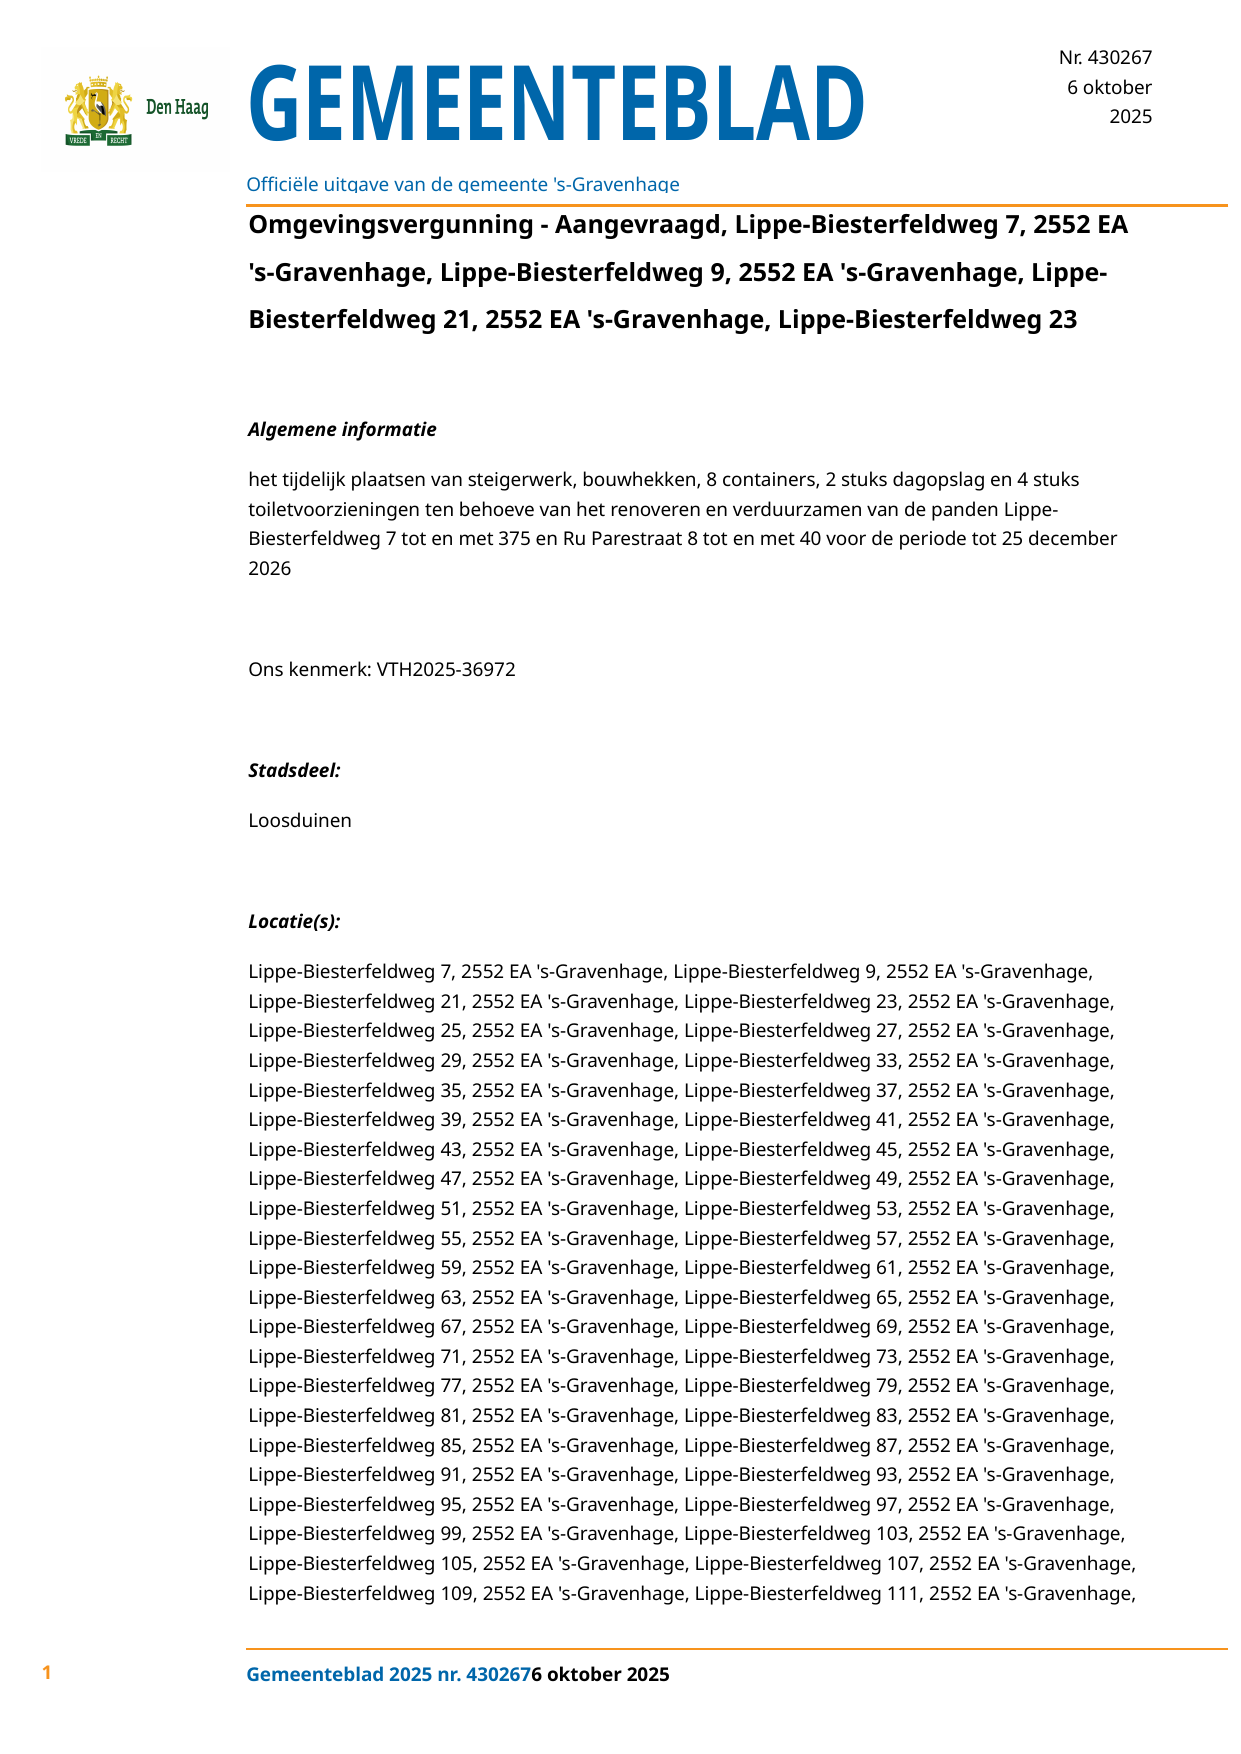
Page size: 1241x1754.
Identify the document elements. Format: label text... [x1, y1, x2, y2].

text Stadsdeel: [248, 757, 1152, 782]
text Loosduinen [248, 807, 1152, 833]
text Omgevingsvergunning - Aangevraagd, Lippe-Biesterfeldweg 7, 2552 EA 's-Gravenhage, Lippe-Biesterfeldweg 9, 2552 EA 's-Gravenhage, Lippe-Biesterfeldweg 21, 2552 EA 's-Gravenhage, Lippe-Biesterfeldweg 23 [248, 207, 1152, 336]
text Ons kenmerk: VTH2025-36972 [248, 656, 1152, 682]
text Locatie(s): [248, 908, 1152, 934]
text Algemene informatie [248, 416, 1152, 442]
text het tijdelijk plaatsen van steigerwerk, bouwhekken, 8 containers, 2 stuks dagopslag en 4 stuks toiletvoorzieningen ten behoeve van het renoveren en verduurzamen van de panden Lippe-Biesterfeldweg 7 tot en met 375 en Ru Parestraat 8 tot en met 40 voor de periode tot 25 december 2026 [248, 466, 1152, 581]
text Lippe-Biesterfeldweg 7, 2552 EA 's-Gravenhage, Lippe-Biesterfeldweg 9, 2552 EA 's-Gravenhage, Lippe-Biesterfeldweg 21, 2552 EA 's-Gravenhage, Lippe-Biesterfeldweg 23, 2552 EA 's-Gravenhage, Lippe-Biesterfeldweg 25, 2552 EA 's-Gravenhage, Lippe-Biesterfeldweg 27, 2552 EA 's-Gravenhage, Lippe-Biesterfeldweg 29, 2552 EA 's-Gravenhage, Lippe-Biesterfeldweg 33, 2552 EA 's-Gravenhage, Lippe-Biesterfeldweg 35, 2552 EA 's-Gravenhage, Lippe-Biesterfeldweg 37, 2552 EA 's-Gravenhage, Lippe-Biesterfeldweg 39, 2552 EA 's-Gravenhage, Lippe-Biesterfeldweg 41, 2552 EA 's-Gravenhage, Lippe-Biesterfeldweg 43, 2552 EA 's-Gravenhage, Lippe-Biesterfeldweg 45, 2552 EA 's-Gravenhage, Lippe-Biesterfeldweg 47, 2552 EA 's-Gravenhage, Lippe-Biesterfeldweg 49, 2552 EA 's-Gravenhage, Lippe-Biesterfeldweg 51, 2552 EA 's-Gravenhage, Lippe-Biesterfeldweg 53, 2552 EA 's-Gravenhage, Lippe-Biesterfeldweg 55, 2552 EA 's-Gravenhage, Lippe-Biesterfeldweg 57, 2552 EA 's-Gravenhage, Lippe-Biesterfeldweg 59, 2552 EA 's-Gravenhage, Lippe-Biesterfeldweg 61, 2552 EA 's-Gravenhage, Lippe-Biesterfeldweg 63, 2552 EA 's-Gravenhage, Lippe-Biesterfeldweg 65, 2552 EA 's-Gravenhage, Lippe-Biesterfeldweg 67, 2552 EA 's-Gravenhage, Lippe-Biesterfeldweg 69, 2552 EA 's-Gravenhage, Lippe-Biesterfeldweg 71, 2552 EA 's-Gravenhage, Lippe-Biesterfeldweg 73, 2552 EA 's-Gravenhage, Lippe-Biesterfeldweg 77, 2552 EA 's-Gravenhage, Lippe-Biesterfeldweg 79, 2552 EA 's-Gravenhage, Lippe-Biesterfeldweg 81, 2552 EA 's-Gravenhage, Lippe-Biesterfeldweg 83, 2552 EA 's-Gravenhage, Lippe-Biesterfeldweg 85, 2552 EA 's-Gravenhage, Lippe-Biesterfeldweg 87, 2552 EA 's-Gravenhage, Lippe-Biesterfeldweg 91, 2552 EA 's-Gravenhage, Lippe-Biesterfeldweg 93, 2552 EA 's-Gravenhage, Lippe-Biesterfeldweg 95, 2552 EA 's-Gravenhage, Lippe-Biesterfeldweg 97, 2552 EA 's-Gravenhage, Lippe-Biesterfeldweg 99, 2552 EA 's-Gravenhage, Lippe-Biesterfeldweg 103, 2552 EA 's-Gravenhage, Lippe-Biesterfeldweg 105, 2552 EA 's-Gravenhage, Lippe-Biesterfeldweg 107, 2552 EA 's-Gravenhage, Lippe-Biesterfeldweg 109, 2552 EA 's-Gravenhage, Lippe-Biesterfeldweg 111, 2552 EA 's-Gravenhage, [248, 958, 1152, 1605]
picture [41, 47, 231, 172]
